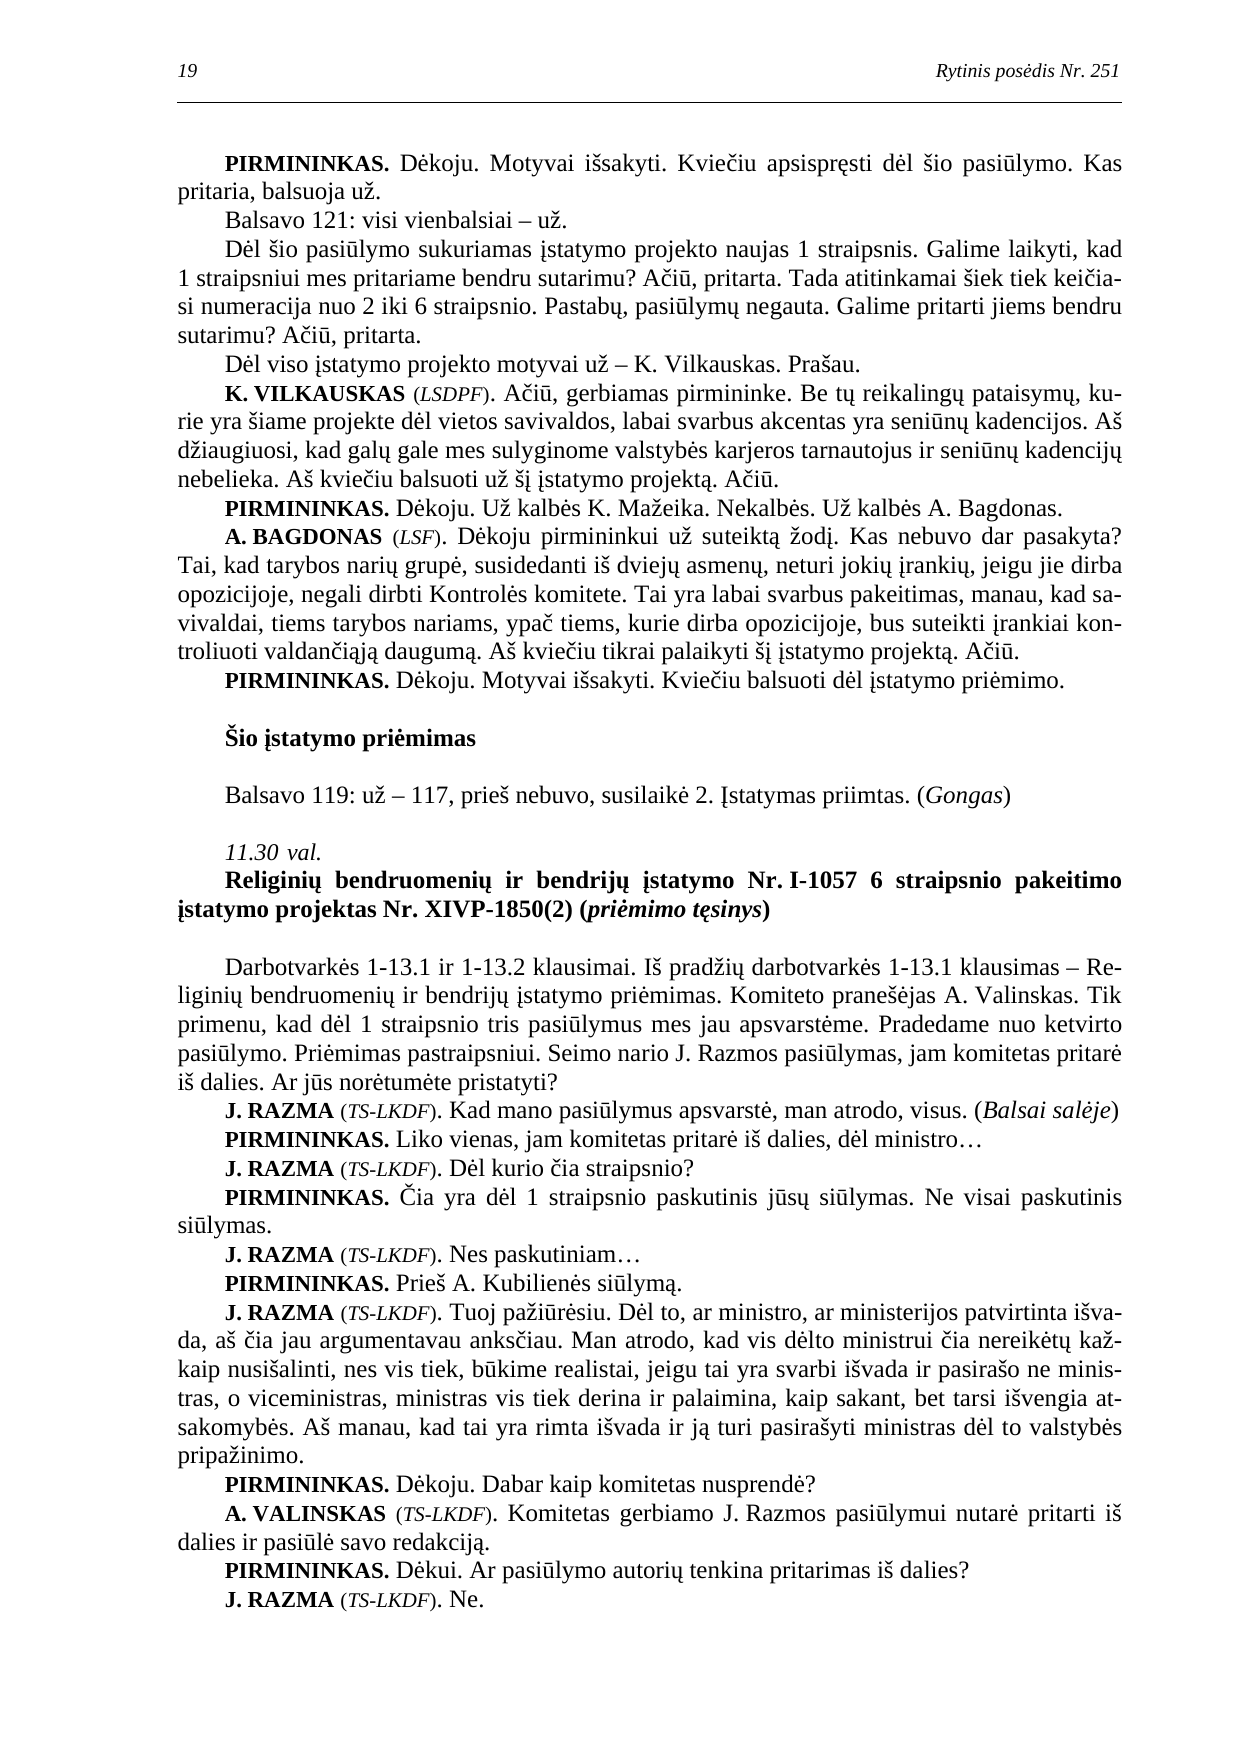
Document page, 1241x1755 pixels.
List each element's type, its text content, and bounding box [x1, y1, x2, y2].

text Dar­bo­tvarkės 1-13.1 ir 1-13.2 klau­si­mai. Iš pra­džių dar­bo­tvarkės 1-13.1 klau­si­mas – Re­li­gi­nių ben­druo­me­nių ir ben­dri­jų įsta­ty­mo pri­ėmi­mas. Ko­mi­te­to pra­ne­šė­jas A. Va­lins­kas. Tik pri­me­nu, kad dėl 1 straips­nio tris pa­siū­ly­mus mes jau ap­svars­tė­me. Pra­de­da­me nuo ket­vir­to pa­siū­ly­mo. Pri­ėmi­mas pa­straips­niui. Sei­mo na­rio J. Raz­mos pa­siū­ly­mas, jam ko­mi­te­tas pri­ta­rė iš da­lies. Ar jūs no­rė­tu­mė­te pri­sta­ty­ti? [177, 952, 1122, 1095]
text J. RAZMA (TS-LKDF). Kad ma­no pa­siū­ly­mus ap­svars­tė, man at­ro­do, vi­sus. (Bal­sai sa­lė­je) [177, 1095, 1122, 1124]
text J. RAZMA (TS-LKDF). Nes pas­ku­ti­niam… [177, 1239, 1122, 1268]
text J. RAZMA (TS-LKDF). Dėl ku­rio čia straips­nio? [177, 1153, 1122, 1182]
text Šio įsta­ty­mo pri­ėmi­mas [177, 723, 1122, 751]
text Bal­sa­vo 119: už – 117, prieš ne­bu­vo, su­si­lai­kė 2. Įsta­ty­mas pri­im­tas. (Gon­gas) [177, 780, 1122, 809]
text Re­li­gi­nių ben­druo­me­nių ir ben­dri­jų įsta­ty­mo Nr. I-1057 6 straips­nio pa­kei­ti­mo įstaty­mo pro­jek­tas Nr. XIVP-1850(2) (pri­ėmi­mo tę­si­nys) [177, 865, 1122, 923]
text K. VILKAUSKAS (LSDPF). Ačiū, ger­bia­mas pir­mi­nin­ke. Be tų rei­ka­lin­gų pa­tai­sy­mų, ku­rie yra šia­me pro­jek­te dėl vie­tos sa­vi­val­dos, la­bai svar­bus ak­cen­tas yra se­niū­nų ka­den­ci­jos. Aš džiau­giuo­si, kad ga­lų ga­le mes su­ly­gi­no­me vals­ty­bės kar­je­ros tar­nau­to­jus ir se­niū­nų ka­den­ci­jų ne­be­lie­ka. Aš kvie­čiu bal­suo­ti už šį įsta­ty­mo pro­jek­tą. Ačiū. [177, 378, 1122, 493]
text A. BAGDONAS (LSF). Dė­ko­ju pir­mi­nin­kui už su­teik­tą žo­dį. Kas ne­bu­vo dar pa­sa­ky­ta? Tai, kad ta­ry­bos na­rių gru­pė, su­si­de­dan­ti iš dvie­jų as­me­nų, ne­tu­ri jo­kių įran­kių, jei­gu jie dir­ba opo­zi­ci­jo­je, ne­ga­li dirb­ti Kon­tro­lės ko­mi­te­te. Tai yra la­bai svar­bus pa­kei­ti­mas, ma­nau, kad sa­vi­val­dai, tiems ta­ry­bos na­riams, ypač tiems, ku­rie dir­ba opo­zi­ci­jo­je, bus su­teik­ti įran­kiai kon­tro­liuo­ti val­dan­či­ą­ją dau­gu­mą. Aš kvie­čiu tik­rai pa­lai­ky­ti šį įsta­ty­mo pro­jek­tą. Ačiū. [177, 521, 1122, 665]
text PIRMININKAS. Li­ko vie­nas, jam ko­mi­te­tas pri­ta­rė iš da­lies, dėl mi­nist­ro… [177, 1124, 1122, 1153]
text J. RAZMA (TS-LKDF). Ne. [177, 1584, 1122, 1613]
text J. RAZMA (TS-LKDF). Tuoj pa­žiū­rė­siu. Dėl to, ar mi­nist­ro, ar mi­nis­te­ri­jos pa­tvir­tin­ta iš­va­da, aš čia jau ar­gu­men­ta­vau anks­čiau. Man at­ro­do, kad vis dėl­to mi­nist­rui čia ne­rei­kė­tų kaž­kaip nu­si­ša­lin­ti, nes vis tiek, bū­ki­me re­a­lis­tai, jei­gu tai yra svar­bi iš­va­da ir pa­si­ra­šo ne mi­nis­tras, o vi­ce­mi­nist­ras, mi­nist­ras vis tiek de­ri­na ir pa­lai­mi­na, kaip sa­kant, bet tar­si iš­ven­gia at­sako­my­bės. Aš ma­nau, kad tai yra rim­ta iš­va­da ir ją tu­ri pa­si­ra­šy­ti mi­nist­ras dėl to vals­ty­bės pri­pa­ži­ni­mo. [177, 1297, 1122, 1469]
text Bal­sa­vo 121: vi­si vien­bal­siai – už. [177, 205, 1122, 234]
text Dėl šio pa­siū­ly­mo su­ku­ria­mas įsta­ty­mo pro­jek­to nau­jas 1 straips­nis. Ga­li­me lai­ky­ti, kad 1 straips­niui mes pri­ta­ria­me ben­dru su­ta­ri­mu? Ačiū, pri­tar­ta. Ta­da ati­tin­ka­mai šiek tiek kei­čia­si nu­me­ra­ci­ja nuo 2 iki 6 straips­nio. Pa­sta­bų, pa­siū­ly­mų ne­gau­ta. Ga­li­me pri­tar­ti jiems ben­dru su­ta­ri­mu? Ačiū, pri­tar­ta. [177, 234, 1122, 349]
text 11.30 val. [224, 838, 1122, 865]
text Dėl vi­so įsta­ty­mo pro­jek­to mo­ty­vai už – K. Vil­kaus­kas. Pra­šau. [177, 349, 1122, 378]
text PIRMININKAS. Dė­kui. Ar pa­siū­ly­mo au­to­rių ten­ki­na pri­ta­ri­mas iš da­lies? [177, 1555, 1122, 1584]
text PIRMININKAS. Dė­ko­ju. Mo­ty­vai iš­sa­ky­ti. Kvie­čiu ap­si­spręs­ti dėl šio pa­siū­ly­mo. Kas pri­ta­ria, bal­suo­ja už. [177, 148, 1122, 205]
text PIRMININKAS. Prieš A. Ku­bi­lie­nės siū­ly­mą. [177, 1268, 1122, 1297]
text A. VALINSKAS (TS-LKDF). Ko­mi­te­tas ger­bia­mo J. Raz­mos pa­siū­ly­mui nu­ta­rė pri­tar­ti iš da­lies ir pa­siū­lė sa­vo re­dak­ci­ją. [177, 1498, 1122, 1555]
text PIRMININKAS. Dė­ko­ju. Mo­ty­vai iš­sa­ky­ti. Kvie­čiu bal­suo­ti dėl įsta­ty­mo pri­ėmi­mo. [177, 665, 1122, 694]
text PIRMININKAS. Dė­ko­ju. Už kal­bės K. Ma­žei­ka. Ne­kal­bės. Už kal­bės A. Bag­do­nas. [177, 493, 1122, 521]
text PIRMININKAS. Čia yra dėl 1 straips­nio pas­ku­ti­nis jū­sų siū­ly­mas. Ne vi­sai pas­ku­ti­nis siū­ly­mas. [177, 1182, 1122, 1239]
text PIRMININKAS. Dė­ko­ju. Da­bar kaip ko­mi­te­tas nu­spren­dė? [177, 1469, 1122, 1498]
